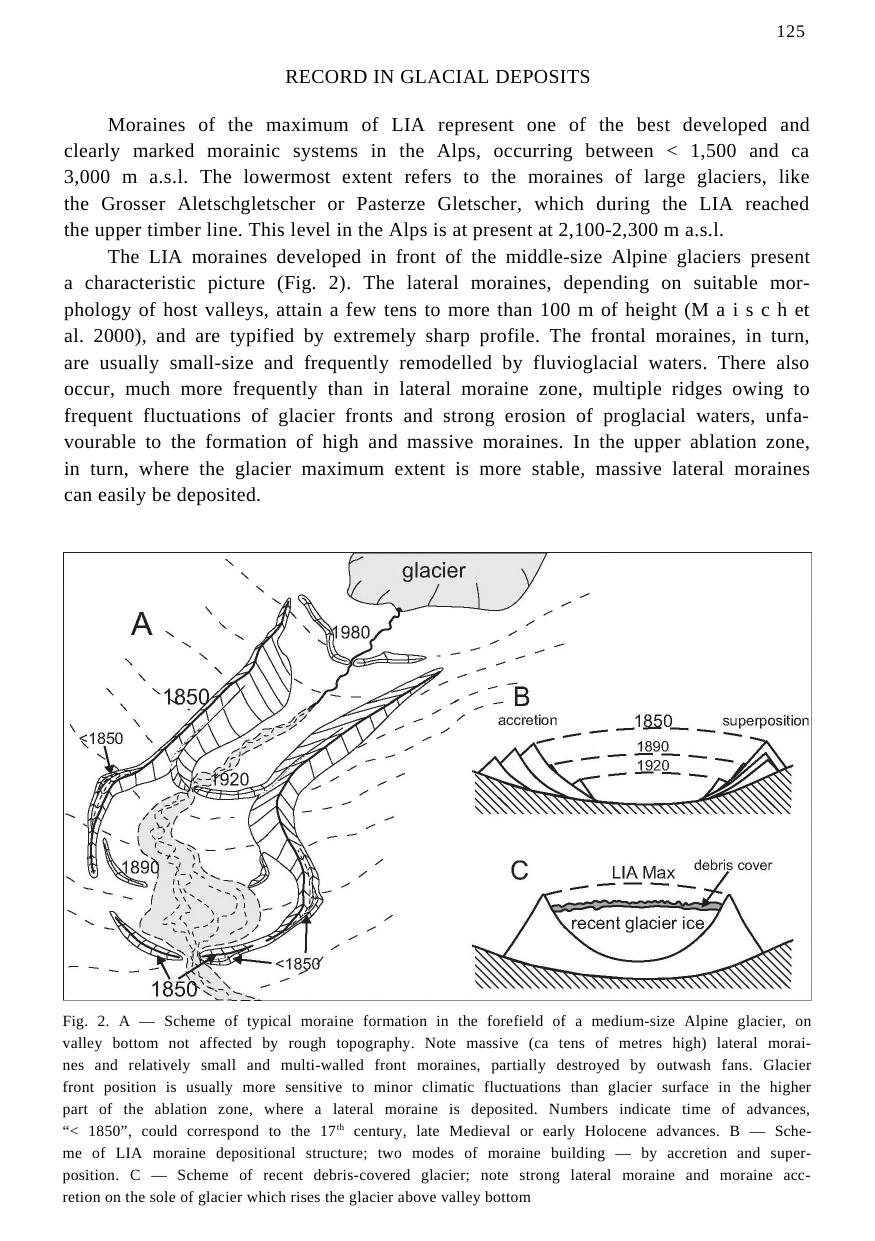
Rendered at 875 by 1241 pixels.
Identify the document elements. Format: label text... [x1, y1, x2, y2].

text The LIA moraines developed in front of the middle-size Alpine glaciers present a characteristic picture (Fig. 2). The lateral moraines, depending on suitable mor- phology of host valleys, attain a few tens to more than 100 m of height (M a i s c h et al. 2000), and are typified by extremely sharp profile. The frontal moraines, in turn, are usually small-size and frequently remodelled by fluvioglacial waters. There also occur, much more frequently than in lateral moraine zone, multiple ridges owing to frequent fluctuations of glacier fronts and strong erosion of proglacial waters, unfa- vourable to the formation of high and massive moraines. In the upper ablation zone, in turn, where the glacier maximum extent is more stable, massive lateral moraines can easily be deposited. [64, 242, 812, 507]
text Fig. 2. A — Scheme of typical moraine formation in the forefield of a medium-size Alpine glacier, on valley bottom not affected by rough topography. Note massive (ca tens of metres high) lateral morai- nes and relatively small and multi-walled front moraines, partially destroyed by outwash fans. Glacier front position is usually more sensitive to minor climatic fluctuations than glacier surface in the higher part of the ablation zone, where a lateral moraine is deposited. Numbers indicate time of advances, “< 1850”, could correspond to the 17th century, late Medieval or early Holocene advances. B — Sche- me of LIA moraine depositional structure; two modes of moraine building — by accretion and super- position. C — Scheme of recent debris-covered glacier; note strong lateral moraine and moraine acc- retion on the sole of glacier which rises the glacier above valley bottom [62, 1009, 813, 1206]
picture [63, 552, 812, 1001]
text 125 [776, 23, 805, 41]
text Moraines of the maximum of LIA represent one of the best developed and clearly marked morainic systems in the Alps, occurring between < 1,500 and ca 3,000 m a.s.l. The lowermost extent refers to the moraines of large glaciers, like the Grosser Aletschgletscher or Pasterze Gletscher, which during the LIA reached the upper timber line. This level in the Alps is at present at 2,100-2,300 m a.s.l. [64, 110, 812, 242]
text RECORD IN GLACIAL DEPOSITS [62, 68, 814, 88]
